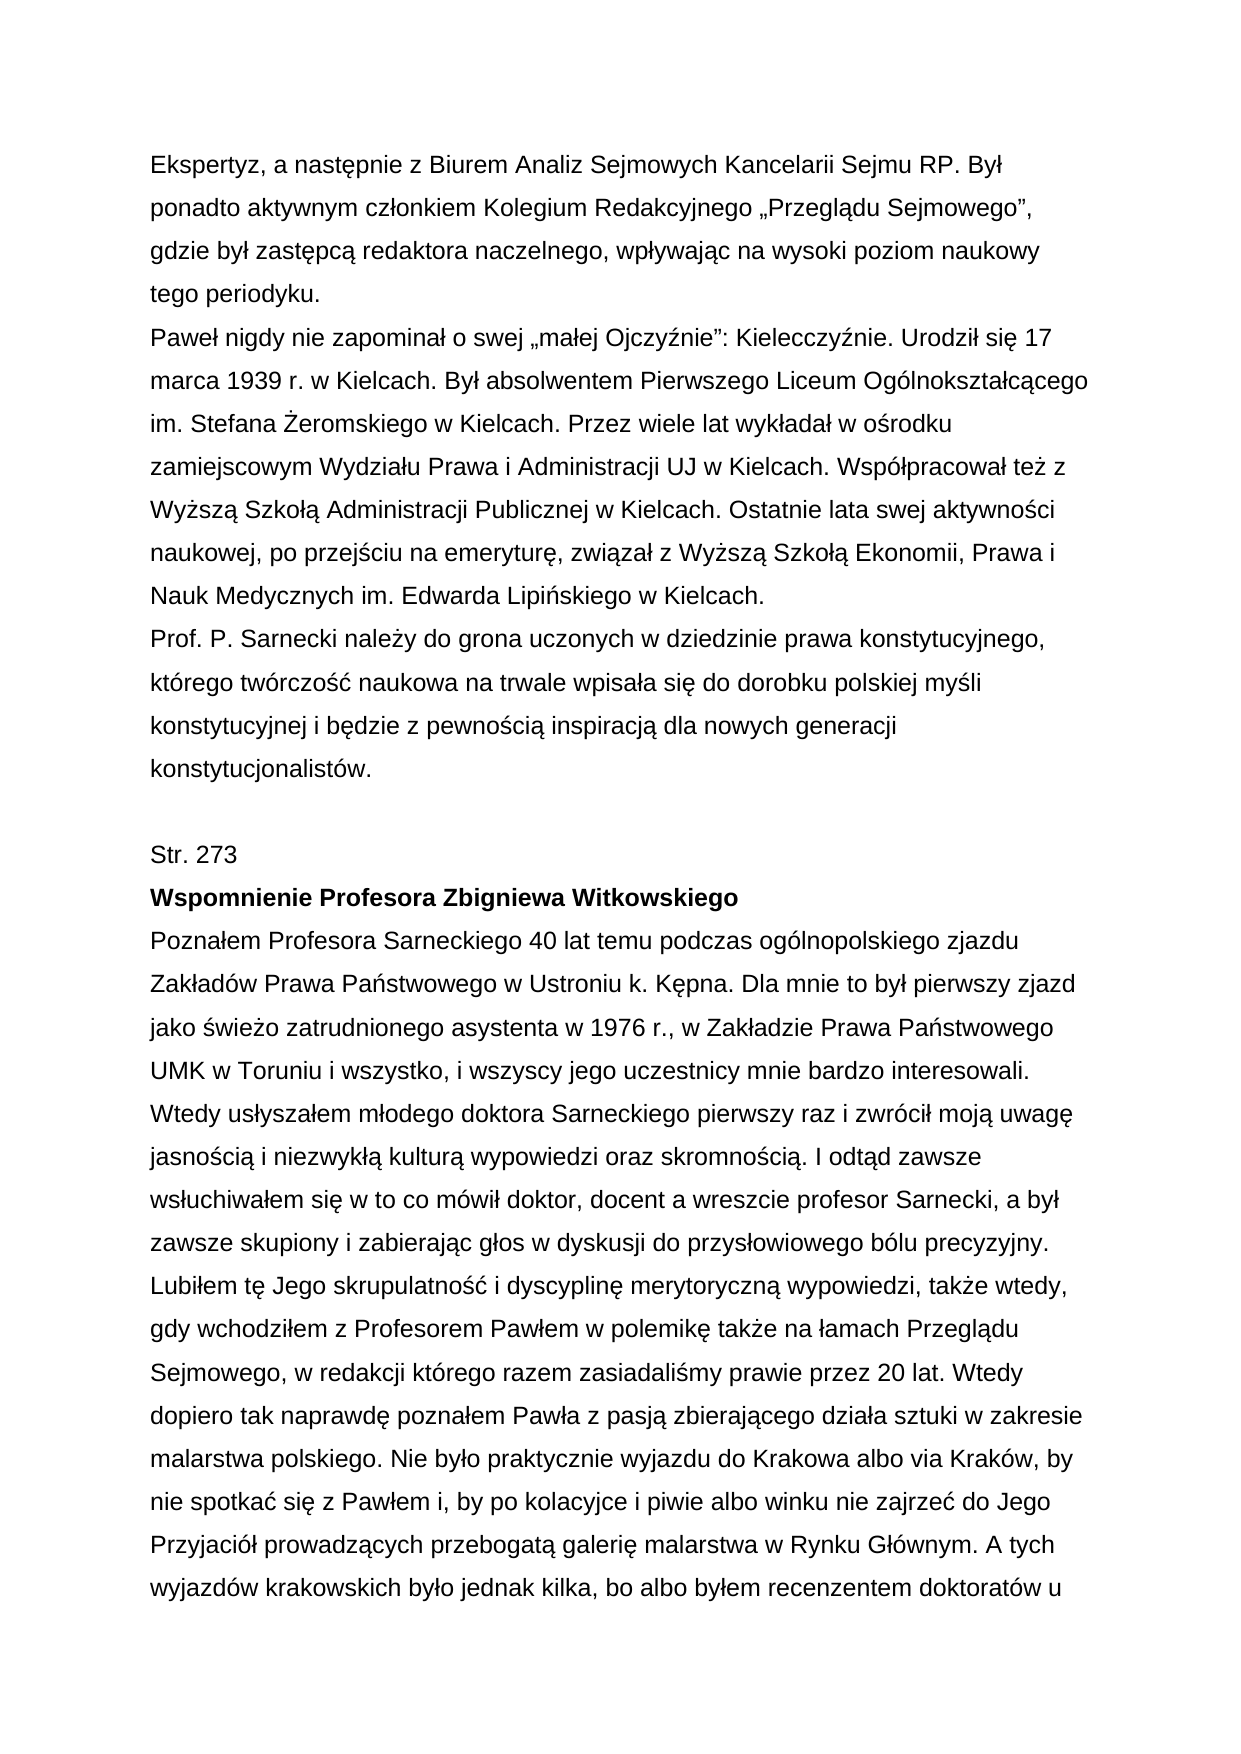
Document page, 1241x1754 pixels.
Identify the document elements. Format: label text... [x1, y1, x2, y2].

text Prof. P. Sarnecki należy do grona uczonych w dziedzinie prawa konstytucyjnego, którego twórczość naukowa na trwale wpisała się do dorobku polskiej myśli konstytucyjnej i będzie z pewnością inspiracją dla nowych generacji konstytucjonalistów. [150, 624, 1090, 782]
text Poznałem Profesora Sarneckiego 40 lat temu podczas ogólnopolskiego zjazdu Zakładów Prawa Państwowego w Ustroniu k. Kępna. Dla mnie to był pierwszy zjazd jako świeżo zatrudnionego asystenta w 1976 r., w Zakładzie Prawa Państwowego UMK w Toruniu i wszystko, i wszyscy jego uczestnicy mnie bardzo interesowali. Wtedy usłyszałem młodego doktora Sarneckiego pierwszy raz i zwrócił moją uwagę jasnością i niezwykłą kulturą wypowiedzi oraz skromnością. I odtąd zawsze wsłuchiwałem się w to co mówił doktor, docent a wreszcie profesor Sarnecki, a był zawsze skupiony i zabierając głos w dyskusji do przysłowiowego bólu precyzyjny. Lubiłem tę Jego skrupulatność i dyscyplinę merytoryczną wypowiedzi, także wtedy, gdy wchodziłem z Profesorem Pawłem w polemikę także na łamach Przeglądu Sejmowego, w redakcji którego razem zasiadaliśmy prawie przez 20 lat. Wtedy dopiero tak naprawdę poznałem Pawła z pasją zbierającego działa sztuki w zakresie malarstwa polskiego. Nie było praktycznie wyjazdu do Krakowa albo via Kraków, by nie spotkać się z Pawłem i, by po kolacyjce i piwie albo winku nie zajrzeć do Jego Przyjaciół prowadzących przebogatą galerię malarstwa w Rynku Głównym. A tych wyjazdów krakowskich było jednak kilka, bo albo byłem recenzentem doktoratów u [150, 926, 1090, 1602]
text Str. 273 [150, 840, 1090, 869]
subtitle Wspomnienie Profesora Zbigniewa Witkowskiego [150, 883, 1090, 912]
text Paweł nigdy nie zapominał o swej „małej Ojczyźnie”: Kielecczyźnie. Urodził się 17 marca 1939 r. w Kielcach. Był absolwentem Pierwszego Liceum Ogólnokształcącego im. Stefana Żeromskiego w Kielcach. Przez wiele lat wykładał w ośrodku zamiejscowym Wydziału Prawa i Administracji UJ w Kielcach. Współpracował też z Wyższą Szkołą Administracji Publicznej w Kielcach. Ostatnie lata swej aktywności naukowej, po przejściu na emeryturę, związał z Wyższą Szkołą Ekonomii, Prawa i Nauk Medycznych im. Edwarda Lipińskiego w Kielcach. [150, 322, 1090, 610]
text Ekspertyz, a następnie z Biurem Analiz Sejmowych Kancelarii Sejmu RP. Był ponadto aktywnym członkiem Kolegium Redakcyjnego „Przeglądu Sejmowego”, gdzie był zastępcą redaktora naczelnego, wpływając na wysoki poziom naukowy tego periodyku. [150, 150, 1090, 308]
